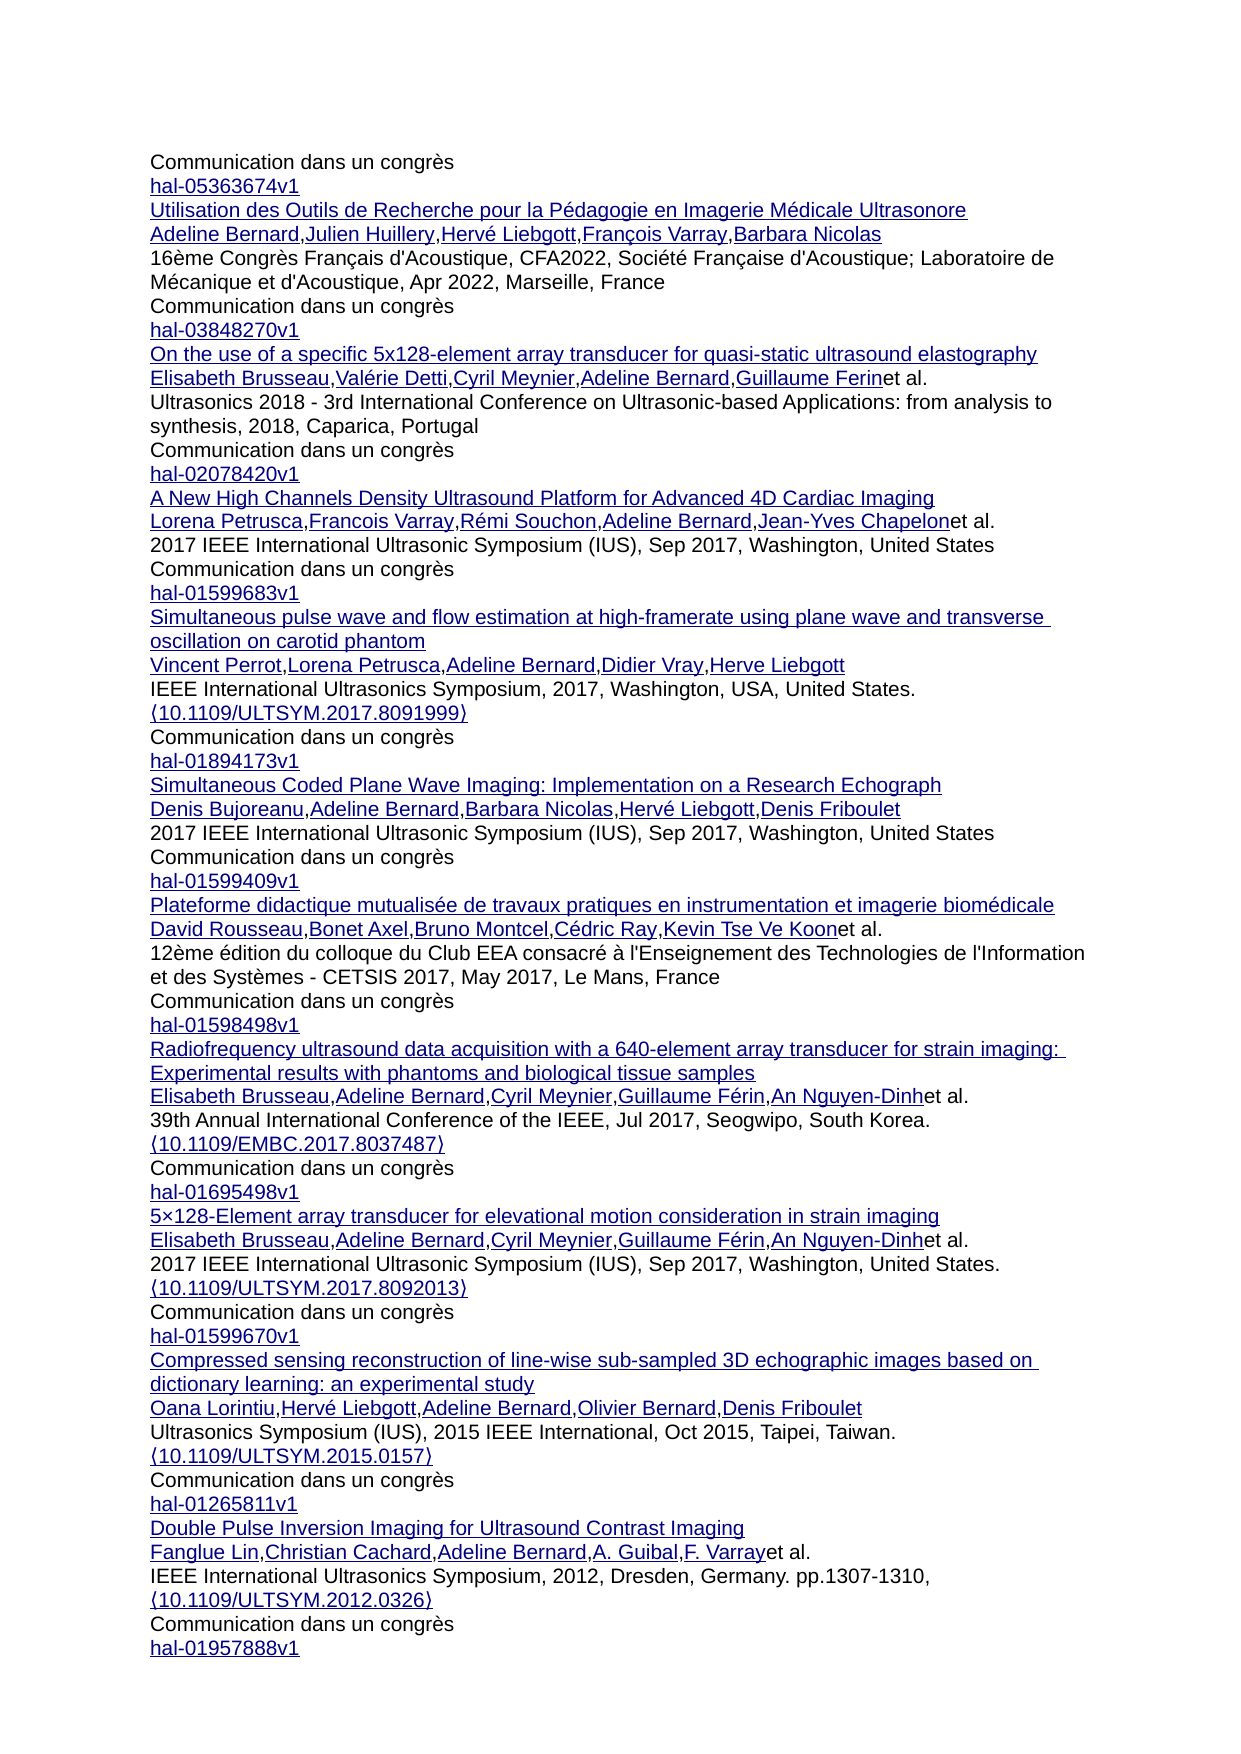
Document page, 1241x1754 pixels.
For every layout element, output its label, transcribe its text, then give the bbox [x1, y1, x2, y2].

table_cell Plateforme didactique mutualisée de travaux pratiques en instrumentation et imagerie biomédicale David Rousseau,Bonet Axel,Bruno Montcel,Cédric Ray,Kevin Tse Ve Koonet al. 12ème édition du colloque du Club EEA consacré à l'Enseignement des Technologies de l'Information et des Systèmes - CETSIS 2017, May 2017, Le Mans, France Communication dans un congrès hal-01598498v1 [150, 893, 1090, 1036]
table_cell Simultaneous pulse wave and flow estimation at high-framerate using plane wave and transverse oscillation on carotid phantom Vincent Perrot,Lorena Petrusca,Adeline Bernard,Didier Vray,Herve Liebgott IEEE International Ultrasonics Symposium, 2017, Washington, USA, United States. ⟨10.1109/ULTSYM.2017.8091999⟩ Communication dans un congrès hal-01894173v1 [150, 605, 1090, 773]
table_cell On the use of a specific 5x128-element array transducer for quasi-static ultrasound elastography Elisabeth Brusseau,Valérie Detti,Cyril Meynier,Adeline Bernard,Guillaume Ferinet al. Ultrasonics 2018 - 3rd International Conference on Ultrasonic-based Applications: from analysis to synthesis, 2018, Caparica, Portugal Communication dans un congrès hal-02078420v1 [150, 342, 1090, 485]
table_cell Simultaneous Coded Plane Wave Imaging: Implementation on a Research Echograph Denis Bujoreanu,Adeline Bernard,Barbara Nicolas,Hervé Liebgott,Denis Friboulet 2017 IEEE International Ultrasonic Symposium (IUS), Sep 2017, Washington, United States Communication dans un congrès hal-01599409v1 [150, 773, 1090, 893]
table_header Communication dans un congrès hal-05363674v1 [150, 150, 1090, 198]
table_cell Compressed sensing reconstruction of line-wise sub-sampled 3D echographic images based on dictionary learning: an experimental study Oana Lorintiu,Hervé Liebgott,Adeline Bernard,Olivier Bernard,Denis Friboulet Ultrasonics Symposium (IUS), 2015 IEEE International, Oct 2015, Taipei, Taiwan. ⟨10.1109/ULTSYM.2015.0157⟩ Communication dans un congrès hal-01265811v1 [150, 1348, 1090, 1516]
table_cell Radiofrequency ultrasound data acquisition with a 640-element array transducer for strain imaging: Experimental results with phantoms and biological tissue samples Elisabeth Brusseau,Adeline Bernard,Cyril Meynier,Guillaume Férin,An Nguyen-Dinhet al. 39th Annual International Conference of the IEEE, Jul 2017, Seogwipo, South Korea. ⟨10.1109/EMBC.2017.8037487⟩ Communication dans un congrès hal-01695498v1 [150, 1036, 1090, 1204]
table_cell Double Pulse Inversion Imaging for Ultrasound Contrast Imaging Fanglue Lin,Christian Cachard,Adeline Bernard,A. Guibal,F. Varrayet al. IEEE International Ultrasonics Symposium, 2012, Dresden, Germany. pp.1307-1310, ⟨10.1109/ULTSYM.2012.0326⟩ Communication dans un congrès hal-01957888v1 [150, 1516, 1090, 1659]
table_cell A New High Channels Density Ultrasound Platform for Advanced 4D Cardiac Imaging Lorena Petrusca,Francois Varray,Rémi Souchon,Adeline Bernard,Jean-Yves Chapelonet al. 2017 IEEE International Ultrasonic Symposium (IUS), Sep 2017, Washington, United States Communication dans un congrès hal-01599683v1 [150, 485, 1090, 605]
table_cell 5×128-Element array transducer for elevational motion consideration in strain imaging Elisabeth Brusseau,Adeline Bernard,Cyril Meynier,Guillaume Férin,An Nguyen-Dinhet al. 2017 IEEE International Ultrasonic Symposium (IUS), Sep 2017, Washington, United States. ⟨10.1109/ULTSYM.2017.8092013⟩ Communication dans un congrès hal-01599670v1 [150, 1204, 1090, 1348]
table_cell Utilisation des Outils de Recherche pour la Pédagogie en Imagerie Médicale Ultrasonore Adeline Bernard,Julien Huillery,Hervé Liebgott,François Varray,Barbara Nicolas 16ème Congrès Français d'Acoustique, CFA2022, Société Française d'Acoustique; Laboratoire de Mécanique et d'Acoustique, Apr 2022, Marseille, France Communication dans un congrès hal-03848270v1 [150, 198, 1090, 342]
